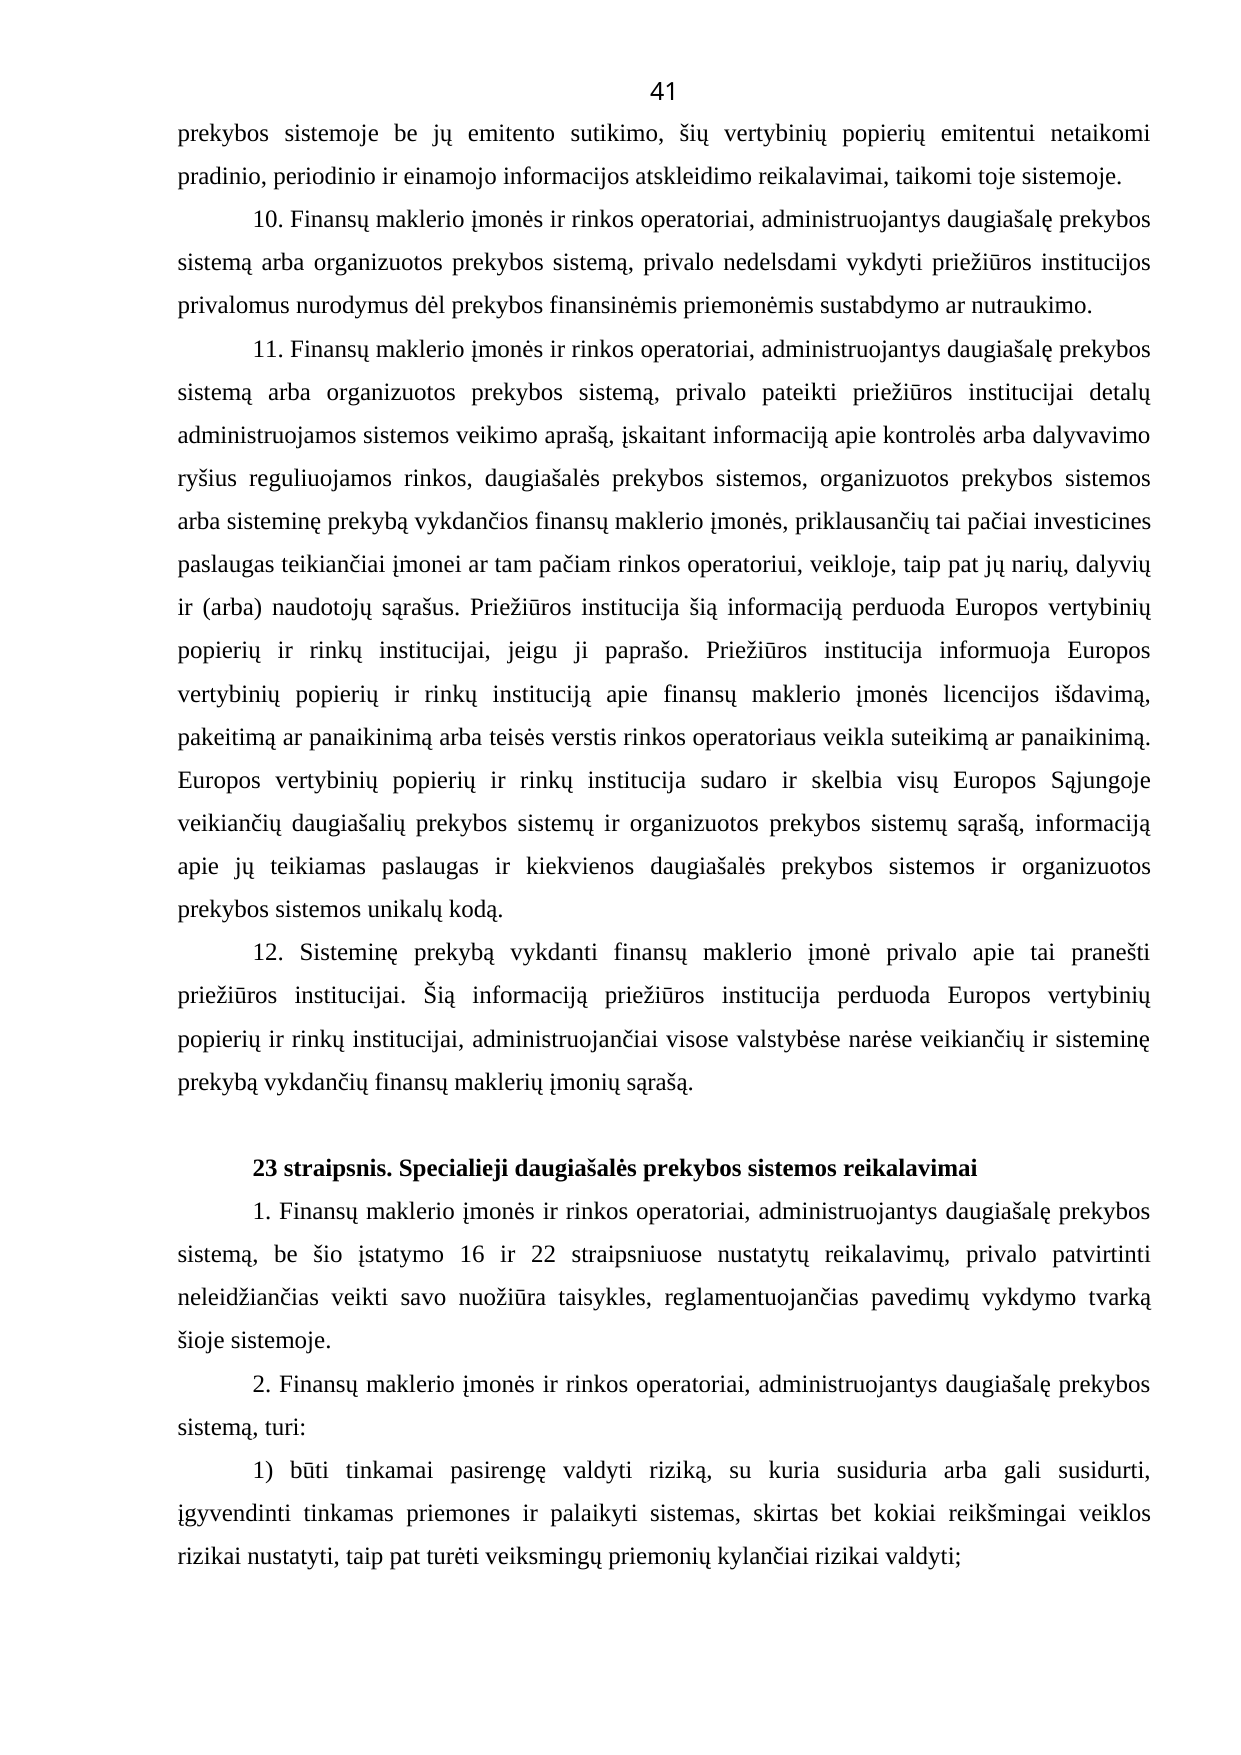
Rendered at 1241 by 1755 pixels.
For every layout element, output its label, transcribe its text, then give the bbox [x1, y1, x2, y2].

text 23 straipsnis. Specialieji daugiašalės prekybos sistemos reikalavimai [177, 1153, 1152, 1182]
text 10. Finansų maklerio įmonės ir rinkos operatoriai, administruojantys daugiašalę prekybos sistemą arba organizuotos prekybos sistemą, privalo nedelsdami vykdyti priežiūros institucijos privalomus nurodymus dėl prekybos finansinėmis priemonėmis sustabdymo ar nutraukimo. [177, 204, 1152, 319]
text prekybos sistemoje be jų emitento sutikimo, šių vertybinių popierių emitentui netaikomi pradinio, periodinio ir einamojo informacijos atskleidimo reikalavimai, taikomi toje sistemoje. [177, 118, 1152, 190]
text 12. Sisteminę prekybą vykdanti finansų maklerio įmonė privalo apie tai pranešti priežiūros institucijai. Šią informaciją priežiūros institucija perduoda Europos vertybinių popierių ir rinkų institucijai, administruojančiai visose valstybėse narėse veikiančių ir sisteminę prekybą vykdančių finansų maklerių įmonių sąrašą. [177, 937, 1152, 1096]
text 11. Finansų maklerio įmonės ir rinkos operatoriai, administruojantys daugiašalę prekybos sistemą arba organizuotos prekybos sistemą, privalo pateikti priežiūros institucijai detalų administruojamos sistemos veikimo aprašą, įskaitant informaciją apie kontrolės arba dalyvavimo ryšius reguliuojamos rinkos, daugiašalės prekybos sistemos, organizuotos prekybos sistemos arba sisteminę prekybą vykdančios finansų maklerio įmonės, priklausančių tai pačiai investicines paslaugas teikiančiai įmonei ar tam pačiam rinkos operatoriui, veikloje, taip pat jų narių, dalyvių ir (arba) naudotojų sąrašus. Priežiūros institucija šią informaciją perduoda Europos vertybinių popierių ir rinkų institucijai, jeigu ji paprašo. Priežiūros institucija informuoja Europos vertybinių popierių ir rinkų instituciją apie finansų maklerio įmonės licencijos išdavimą, pakeitimą ar panaikinimą arba teisės verstis rinkos operatoriaus veikla suteikimą ar panaikinimą. Europos vertybinių popierių ir rinkų institucija sudaro ir skelbia visų Europos Sąjungoje veikiančių daugiašalių prekybos sistemų ir organizuotos prekybos sistemų sąrašą, informaciją apie jų teikiamas paslaugas ir kiekvienos daugiašalės prekybos sistemos ir organizuotos prekybos sistemos unikalų kodą. [177, 334, 1152, 923]
text 1) būti tinkamai pasirengę valdyti riziką, su kuria susiduria arba gali susidurti, įgyvendinti tinkamas priemones ir palaikyti sistemas, skirtas bet kokiai reikšmingai veiklos rizikai nustatyti, taip pat turėti veiksmingų priemonių kylančiai rizikai valdyti; [177, 1455, 1152, 1570]
text 1. Finansų maklerio įmonės ir rinkos operatoriai, administruojantys daugiašalę prekybos sistemą, be šio įstatymo 16 ir 22 straipsniuose nustatytų reikalavimų, privalo patvirtinti neleidžiančias veikti savo nuožiūra taisykles, reglamentuojančias pavedimų vykdymo tvarką šioje sistemoje. [177, 1196, 1152, 1354]
text 2. Finansų maklerio įmonės ir rinkos operatoriai, administruojantys daugiašalę prekybos sistemą, turi: [177, 1369, 1152, 1441]
